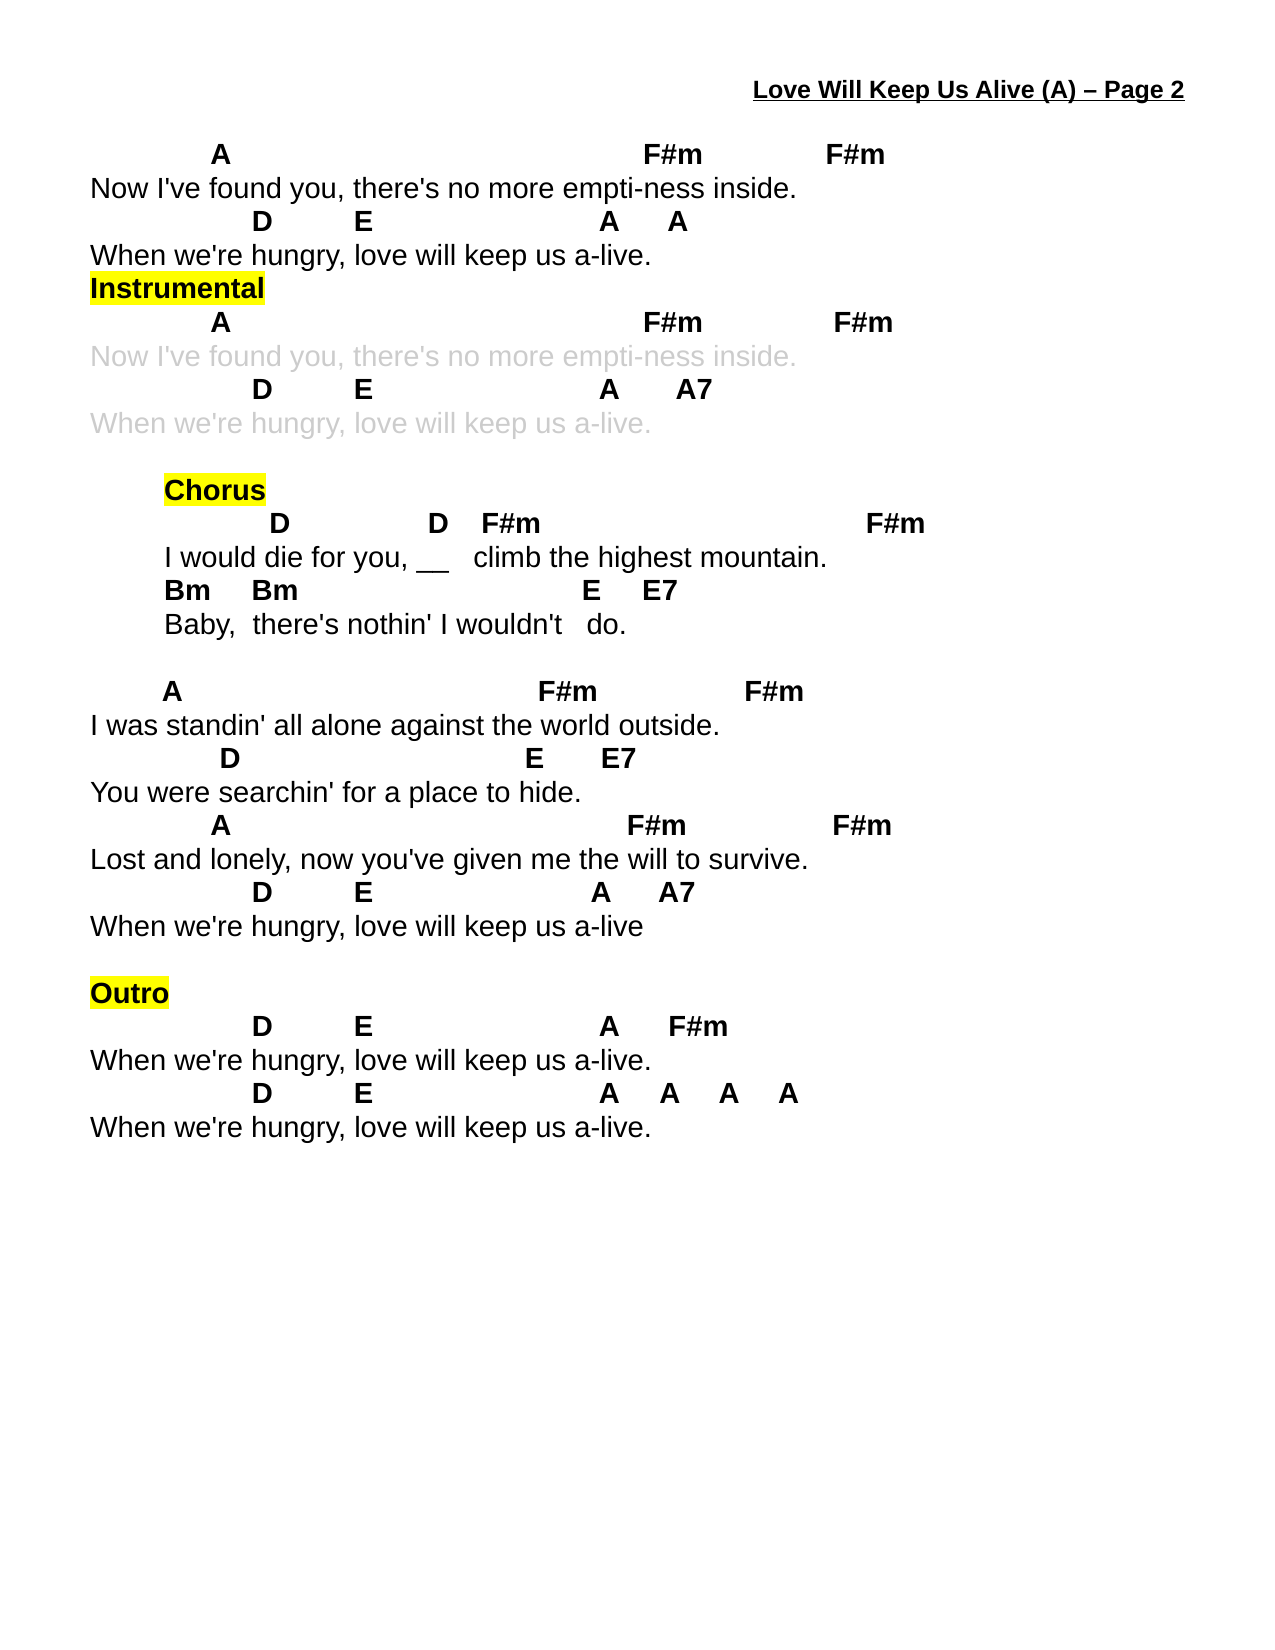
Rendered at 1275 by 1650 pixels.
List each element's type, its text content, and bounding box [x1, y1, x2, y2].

text D E A A7 [90, 875, 1185, 909]
text I would die for you, __ climb the highest mountain. [164, 540, 1185, 573]
text Lost and lonely, now you've given me the will to survive. [90, 842, 1185, 875]
text When we're hungry, love will keep us a-live [90, 909, 1185, 942]
text Instrumental [90, 271, 1185, 305]
text When we're hungry, love will keep us a-live. [90, 238, 1185, 271]
text Now I've found you, there's no more empti-ness inside. [90, 171, 1185, 204]
text Now I've found you, there's no more empti-ness inside. [90, 338, 1185, 372]
text D D F#m F#m [164, 506, 1185, 540]
text D E A A7 [90, 372, 1185, 406]
text A F#m F#m [90, 808, 1185, 842]
text Chorus [164, 473, 1185, 506]
text A F#m F#m [90, 305, 1185, 338]
text You were searchin' for a place to hide. [90, 774, 1185, 808]
text I was standin' all alone against the world outside. [90, 707, 1185, 741]
text When we're hungry, love will keep us a-live. [90, 1110, 1185, 1143]
text Outro [90, 976, 1185, 1009]
text Baby, there's nothin' I wouldn't do. [164, 607, 1185, 640]
text When we're hungry, love will keep us a-live. [90, 1043, 1185, 1076]
text D E E7 [90, 741, 1185, 774]
text A F#m F#m [90, 137, 1185, 171]
text Bm Bm E E7 [164, 573, 1185, 607]
text D E A F#m [90, 1009, 1185, 1043]
text A F#m F#m [90, 674, 1185, 707]
text Love Will Keep Us Alive (A) – Page 2 [90, 75, 1185, 104]
text When we're hungry, love will keep us a-live. [90, 406, 1185, 439]
text D E A A A A [90, 1076, 1185, 1110]
text D E A A [90, 204, 1185, 238]
